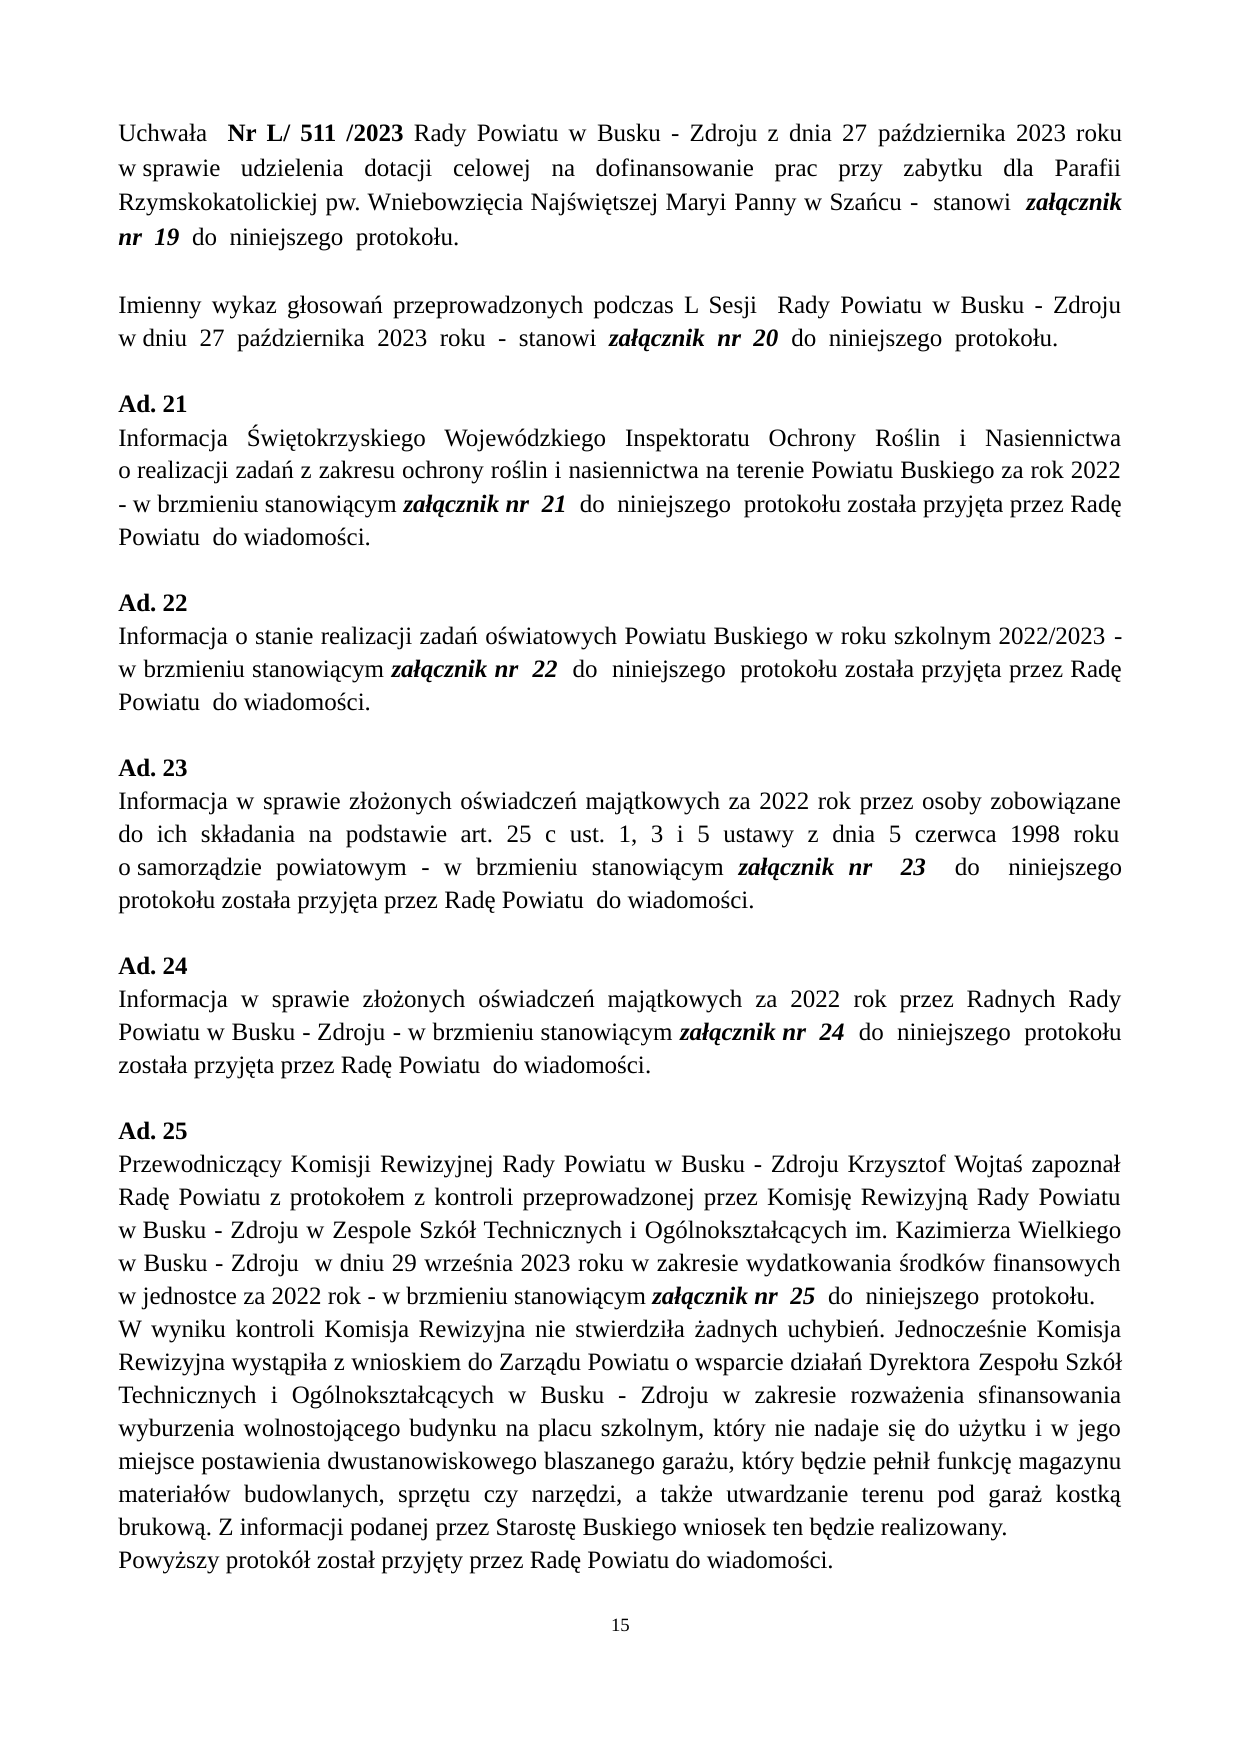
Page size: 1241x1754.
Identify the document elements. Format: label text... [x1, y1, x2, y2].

list Informacja w sprawie złożonych oświadczeń majątkowych za 2022 rok przez osoby zobowiązane do ich składania na podstawie art. 25 c ust. 1, 3 i 5 ustawy z dnia 5 czerwca 1998 roku o samorządzie powiatowym - w brzmieniu stanowiącym załącznik nr 23 do niniejszego protokołu została przyjęta przez Radę Powiatu do wiadomości. [118, 786, 1122, 914]
text Ad. 22 [118, 588, 1122, 616]
text Uchwała Nr L/ 511 /2023 Rady Powiatu w Busku - Zdroju z dnia 27 października 2023 roku w sprawie udzielenia dotacji celowej na dofinansowanie prac przy zabytku dla Parafii Rzymskokatolickiej pw. Wniebowzięcia Najświętszej Maryi Panny w Szańcu - stanowi załącznik nr 19 do niniejszego protokołu. [118, 118, 1122, 250]
list Informacja o stanie realizacji zadań oświatowych Powiatu Buskiego w roku szkolnym 2022/2023 - w brzmieniu stanowiącym załącznik nr 22 do niniejszego protokołu została przyjęta przez Radę Powiatu do wiadomości. [118, 621, 1122, 716]
text Imienny wykaz głosowań przeprowadzonych podczas L Sesji Rady Powiatu w Busku - Zdroju w dniu 27 października 2023 roku - stanowi załącznik nr 20 do niniejszego protokołu. [118, 291, 1122, 352]
list Ad. 23 [118, 753, 1122, 782]
text Ad. 21 [118, 389, 1122, 418]
list W wyniku kontroli Komisja Rewizyjna nie stwierdziła żadnych uchybień. Jednocześnie Komisja Rewizyjna wystąpiła z wnioskiem do Zarządu Powiatu o wsparcie działań Dyrektora Zespołu Szkół Technicznych i Ogólnokształcących w Busku - Zdroju w zakresie rozważenia sfinansowania wyburzenia wolnostojącego budynku na placu szkolnym, który nie nadaje się do użytku i w jego miejsce postawienia dwustanowiskowego blaszanego garażu, który będzie pełnił funkcję magazynu materiałów budowlanych, sprzętu czy narzędzi, a także utwardzanie terenu pod garaż kostką brukową. Z informacji podanej przez Starostę Buskiego wniosek ten będzie realizowany. [118, 1314, 1122, 1541]
list Przewodniczący Komisji Rewizyjnej Rady Powiatu w Busku - Zdroju Krzysztof Wojtaś zapoznał Radę Powiatu z protokołem z kontroli przeprowadzonej przez Komisję Rewizyjną Rady Powiatu w Busku - Zdroju w Zespole Szkół Technicznych i Ogólnokształcących im. Kazimierza Wielkiego w Busku - Zdroju w dniu 29 września 2023 roku w zakresie wydatkowania środków finansowych w jednostce za 2022 rok - w brzmieniu stanowiącym załącznik nr 25 do niniejszego protokołu. [118, 1149, 1122, 1310]
list Ad. 25 [118, 1116, 1122, 1145]
list Ad. 24 [118, 951, 1122, 980]
list Powyższy protokół został przyjęty przez Radę Powiatu do wiadomości. [118, 1545, 1122, 1574]
list Informacja Świętokrzyskiego Wojewódzkiego Inspektoratu Ochrony Roślin i Nasiennictwa o realizacji zadań z zakresu ochrony roślin i nasiennictwa na terenie Powiatu Buskiego za rok 2022 - w brzmieniu stanowiącym załącznik nr 21 do niniejszego protokołu została przyjęta przez Radę Powiatu do wiadomości. [118, 423, 1122, 550]
list Informacja w sprawie złożonych oświadczeń majątkowych za 2022 rok przez Radnych Rady Powiatu w Busku - Zdroju - w brzmieniu stanowiącym załącznik nr 24 do niniejszego protokołu została przyjęta przez Radę Powiatu do wiadomości. [118, 984, 1122, 1079]
